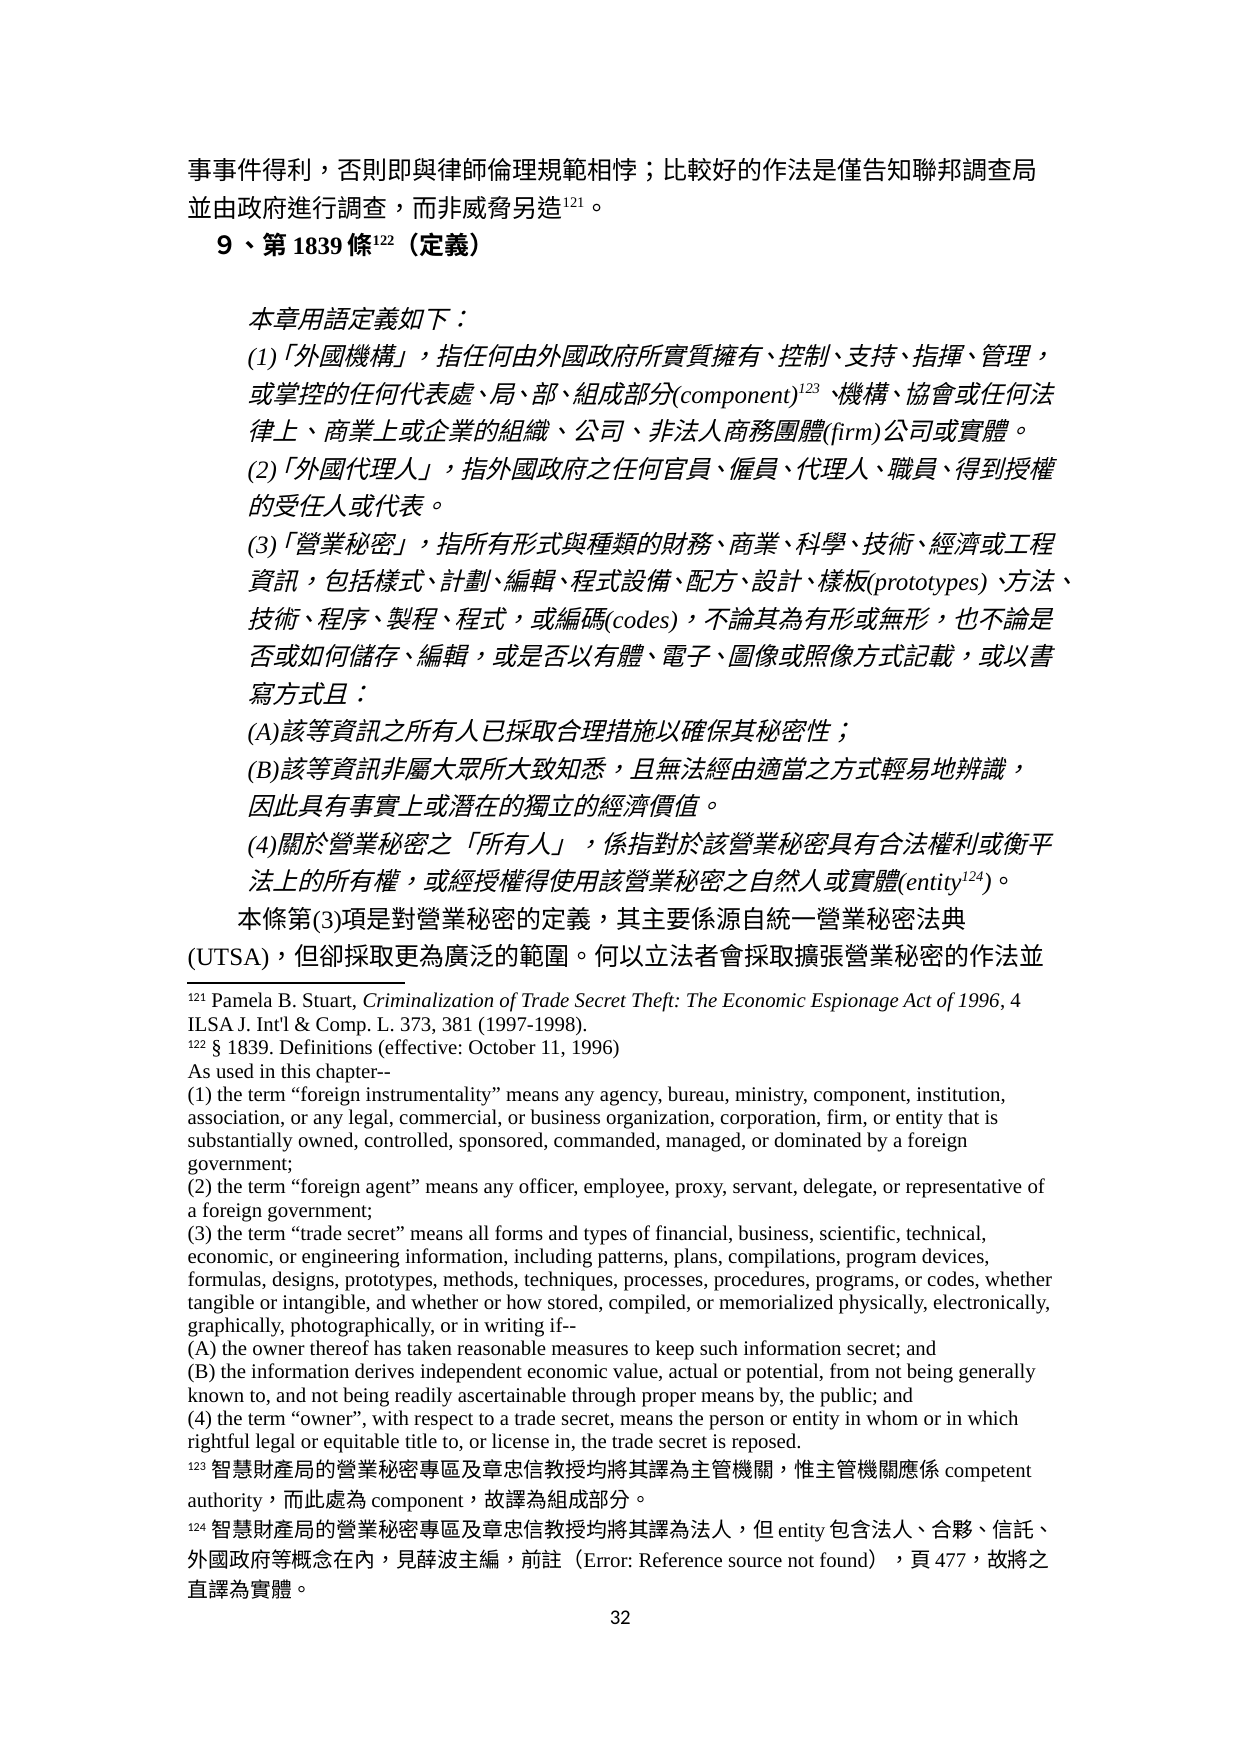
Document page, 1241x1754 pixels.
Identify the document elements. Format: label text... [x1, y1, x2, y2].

text 智慧財產局的營業秘密專區及章忠信教授均將其譯為主管機關，惟主管機關應係competent authority，而此處為component，故譯為組成部分。 [187, 1453, 1053, 1513]
text § 1839. Definitions (effective: October 11, 1996) [187, 1036, 1053, 1060]
text (B) the information derives independent economic value, actual or potential, from not being generally known to, and not being readily ascertainable through proper means by, the public; and [187, 1360, 1053, 1407]
text (A)該等資訊之所有人已採取合理措施以確保其秘密性； [247, 711, 1053, 749]
subtitle ９、第1839條（定義） [187, 225, 1053, 262]
text (3) the term “trade secret” means all forms and types of financial, business, scientific, technical, economic, or engineering information, including patterns, plans, compilations, program devices, formulas, designs, prototypes, methods, techniques, processes, procedures, programs, or codes, whether tangible or intangible, and whether or how stored, compiled, or memorialized physically, electronically, graphically, photographically, or in writing if-- [187, 1222, 1053, 1337]
text (B)該等資訊非屬大眾所大致知悉，且無法經由適當之方式輕易地辨識，因此具有事實上或潛在的獨立的經濟價值。 [247, 749, 1053, 824]
text 智慧財產局的營業秘密專區及章忠信教授均將其譯為法人，但entity包含法人、合夥、信託、外國政府等概念在內，見薛波主編，前註（錯誤：找不到參照來源），頁477，故將之直譯為實體。 [187, 1513, 1053, 1604]
text 本條第(3)項是對營業秘密的定義，其主要係源自統一營業秘密法典(UTSA)，但卻採取更為廣泛的範圍。何以立法者會採取擴張營業秘密的作法並 [187, 899, 1053, 974]
text Pamela B. Stuart, Criminalization of Trade Secret Theft: The Economic Espionage Act of 1996, 4 ILSA J. Int'l & Comp. L. 373, 381 (1997-1998). [187, 989, 1053, 1036]
text 事事件得利，否則即與律師倫理規範相悖；比較好的作法是僅告知聯邦調查局並由政府進行調查，而非威脅另造。 [187, 150, 1053, 225]
text As used in this chapter-- [187, 1060, 1053, 1083]
text (4)關於營業秘密之「所有人」，係指對於該營業秘密具有合法權利或衡平法上的所有權，或經授權得使用該營業秘密之自然人或實體(entity)。 [247, 824, 1053, 899]
text (1) the term “foreign instrumentality” means any agency, bureau, ministry, component, institution, association, or any legal, commercial, or business organization, corporation, firm, or entity that is substantially owned, controlled, sponsored, commanded, managed, or dominated by a foreign government; [187, 1083, 1053, 1175]
text (3)「營業秘密」，指所有形式與種類的財務、商業、科學、技術、經濟或工程資訊，包括樣式、計劃、編輯、程式設備、配方、設計、樣板(prototypes)、方法、技術、程序、製程、程式，或編碼(codes)，不論其為有形或無形，也不論是否或如何儲存、編輯，或是否以有體、電子、圖像或照像方式記載，或以書寫方式且： [247, 524, 1053, 711]
text (2)「外國代理人」，指外國政府之任何官員、僱員、代理人、職員、得到授權的受任人或代表。 [247, 449, 1053, 524]
text (1)「外國機構」，指任何由外國政府所實質擁有、控制、支持、指揮、管理，或掌控的任何代表處、局、部、組成部分(component)、機構、協會或任何法律上、商業上或企業的組織、公司、非法人商務團體(firm)公司或實體。 [247, 336, 1053, 449]
text (4) the term “owner”, with respect to a trade secret, means the person or entity in whom or in which rightful legal or equitable title to, or license in, the trade secret is reposed. [187, 1407, 1053, 1453]
text 本章用語定義如下： [247, 299, 1053, 336]
text (2) the term “foreign agent” means any officer, employee, proxy, servant, delegate, or representative of a foreign government; [187, 1175, 1053, 1222]
text (A) the owner thereof has taken reasonable measures to keep such information secret; and [187, 1337, 1053, 1360]
